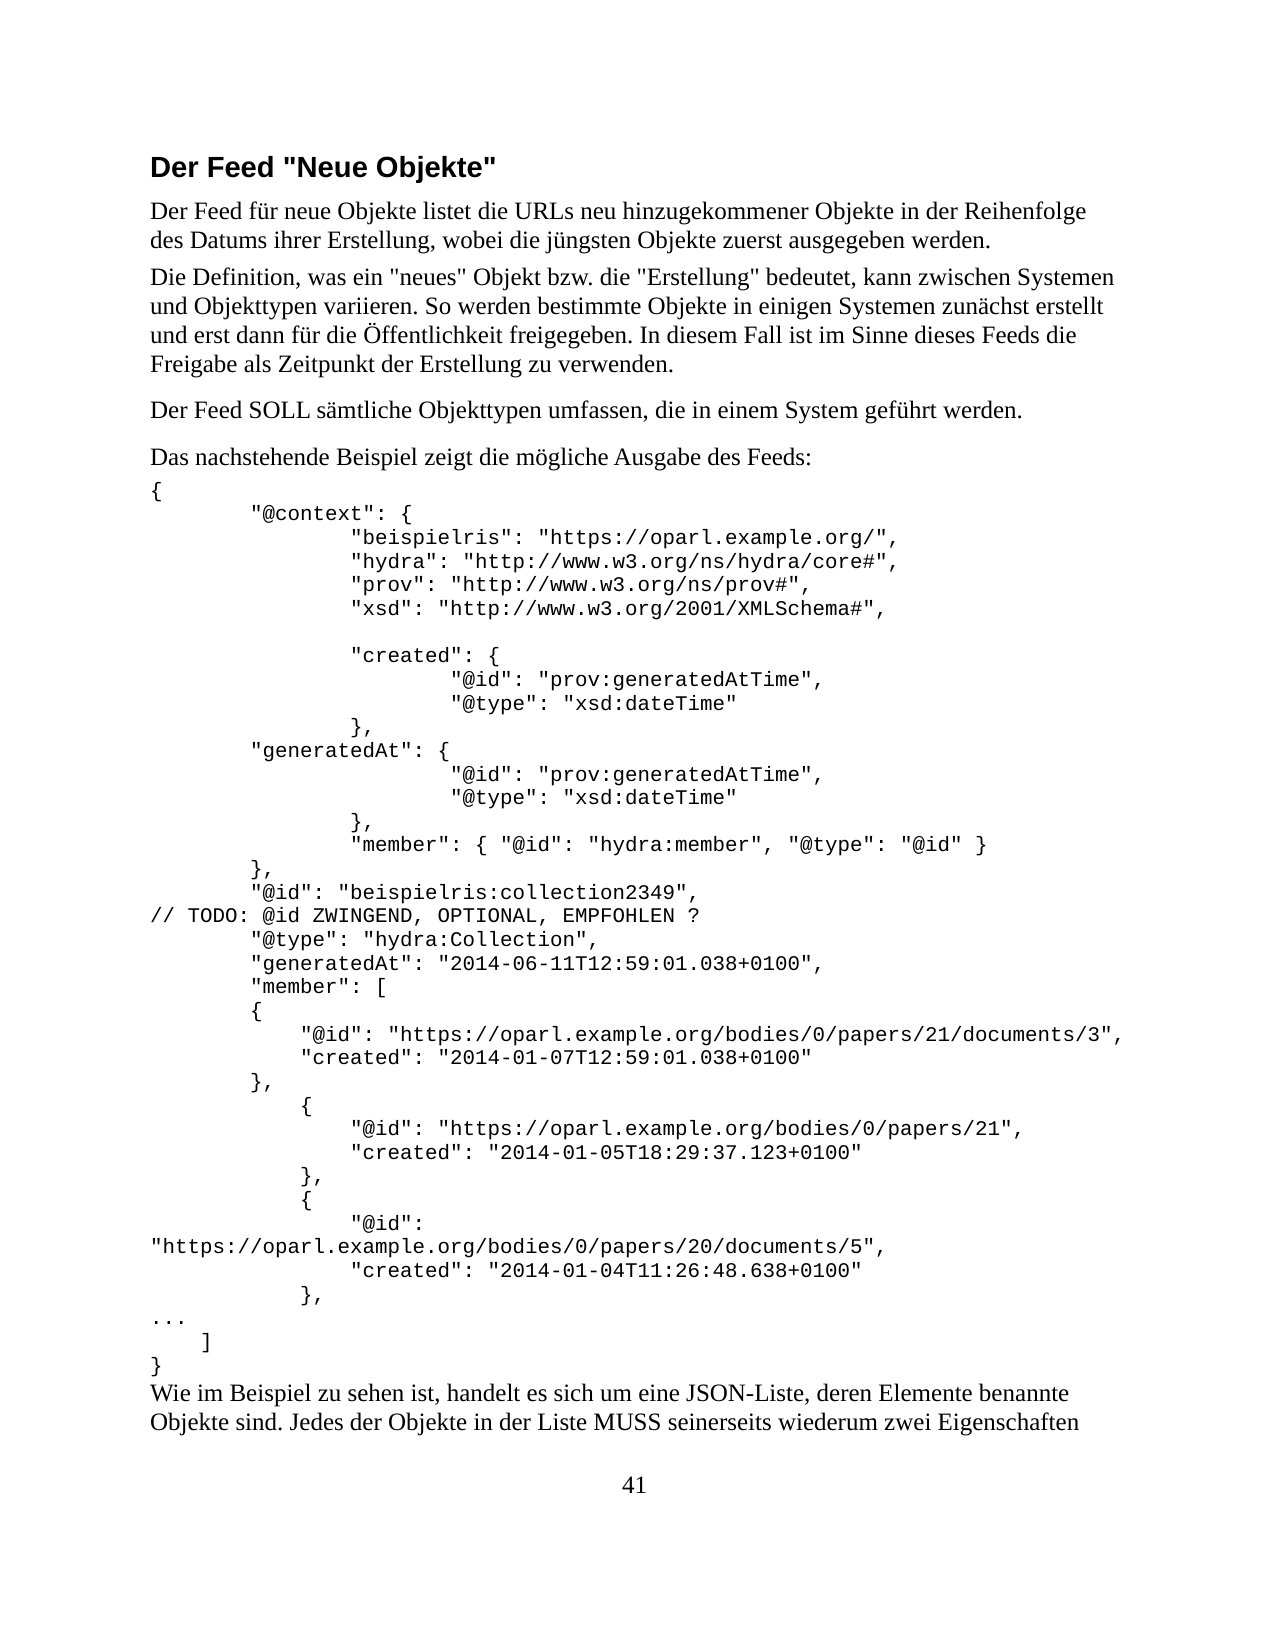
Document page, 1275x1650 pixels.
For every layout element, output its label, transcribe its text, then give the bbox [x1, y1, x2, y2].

text "hydra": "http://www.w3.org/ns/hydra/core#", [150, 551, 1125, 574]
text ... [150, 1307, 1125, 1331]
text "prov": "http://www.w3.org/ns/prov#", [150, 574, 1125, 598]
text "@context": { [150, 503, 1125, 527]
text "beispielris": "https://oparl.example.org/", [150, 527, 1125, 551]
text "created": "2014-01-05T18:29:37.123+0100" [150, 1142, 1125, 1166]
text }, [150, 1284, 1125, 1307]
text { [150, 1094, 1125, 1118]
text }, [150, 716, 1125, 740]
text Das nachstehende Beispiel zeigt die mögliche Ausgabe des Feeds: [150, 442, 1125, 471]
text "@id": "https://oparl.example.org/bodies/0/papers/20/documents/5", [150, 1213, 1125, 1260]
text "@type": "hydra:Collection", [150, 929, 1125, 953]
text "created": "2014-01-04T11:26:48.638+0100" [150, 1260, 1125, 1284]
text "@id": "https://oparl.example.org/bodies/0/papers/21", [150, 1118, 1125, 1142]
text { [150, 1000, 1125, 1024]
text "@type": "xsd:dateTime" [150, 787, 1125, 811]
text "created": "2014-01-07T12:59:01.038+0100" [150, 1047, 1125, 1071]
text } [150, 1355, 1125, 1378]
text ] [150, 1331, 1125, 1355]
text "@type": "xsd:dateTime" [150, 693, 1125, 716]
text "generatedAt": "2014-06-11T12:59:01.038+0100", [150, 953, 1125, 976]
text "@id": "beispielris:collection2349", [150, 882, 1125, 905]
text }, [150, 1166, 1125, 1189]
text Die Definition, was ein "neues" Objekt bzw. die "Erstellung" bedeutet, kann zwischen Systemen und Objekttypen variieren. So werden bestimmte Objekte in einigen Systemen zunächst erstellt und erst dann für die Öffentlichkeit freigegeben. In diesem Fall ist im Sinne dieses Feeds die Freigabe als Zeitpunkt der Erstellung zu verwenden. [150, 262, 1125, 377]
text { [150, 1189, 1125, 1213]
text "generatedAt": { [150, 740, 1125, 763]
text "xsd": "http://www.w3.org/2001/XMLSchema#", [150, 598, 1125, 622]
text "@id": "prov:generatedAtTime", [150, 763, 1125, 787]
text "member": { "@id": "hydra:member", "@type": "@id" } [150, 834, 1125, 858]
text "@id": "https://oparl.example.org/bodies/0/papers/21/documents/3", [150, 1024, 1125, 1047]
text "@id": "prov:generatedAtTime", [150, 669, 1125, 693]
text // TODO: @id ZWINGEND, OPTIONAL, EMPFOHLEN ? [150, 905, 1125, 929]
text Der Feed SOLL sämtliche Objekttypen umfassen, die in einem System geführt werden. [150, 395, 1125, 424]
text }, [150, 858, 1125, 882]
subtitle Der Feed "Neue Objekte" [150, 150, 1125, 183]
text { [150, 480, 1125, 503]
text "created": { [150, 645, 1125, 669]
text Der Feed für neue Objekte listet die URLs neu hinzugekommener Objekte in der Reihenfolge des Datums ihrer Erstellung, wobei die jüngsten Objekte zuerst ausgegeben werden. [150, 196, 1125, 253]
text }, [150, 811, 1125, 834]
text }, [150, 1071, 1125, 1094]
text "member": [ [150, 976, 1125, 1000]
text Wie im Beispiel zu sehen ist, handelt es sich um eine JSON-Liste, deren Elemente benannte Objekte sind. Jedes der Objekte in der Liste MUSS seinerseits wiederum zwei Eigenschaften [150, 1378, 1125, 1436]
